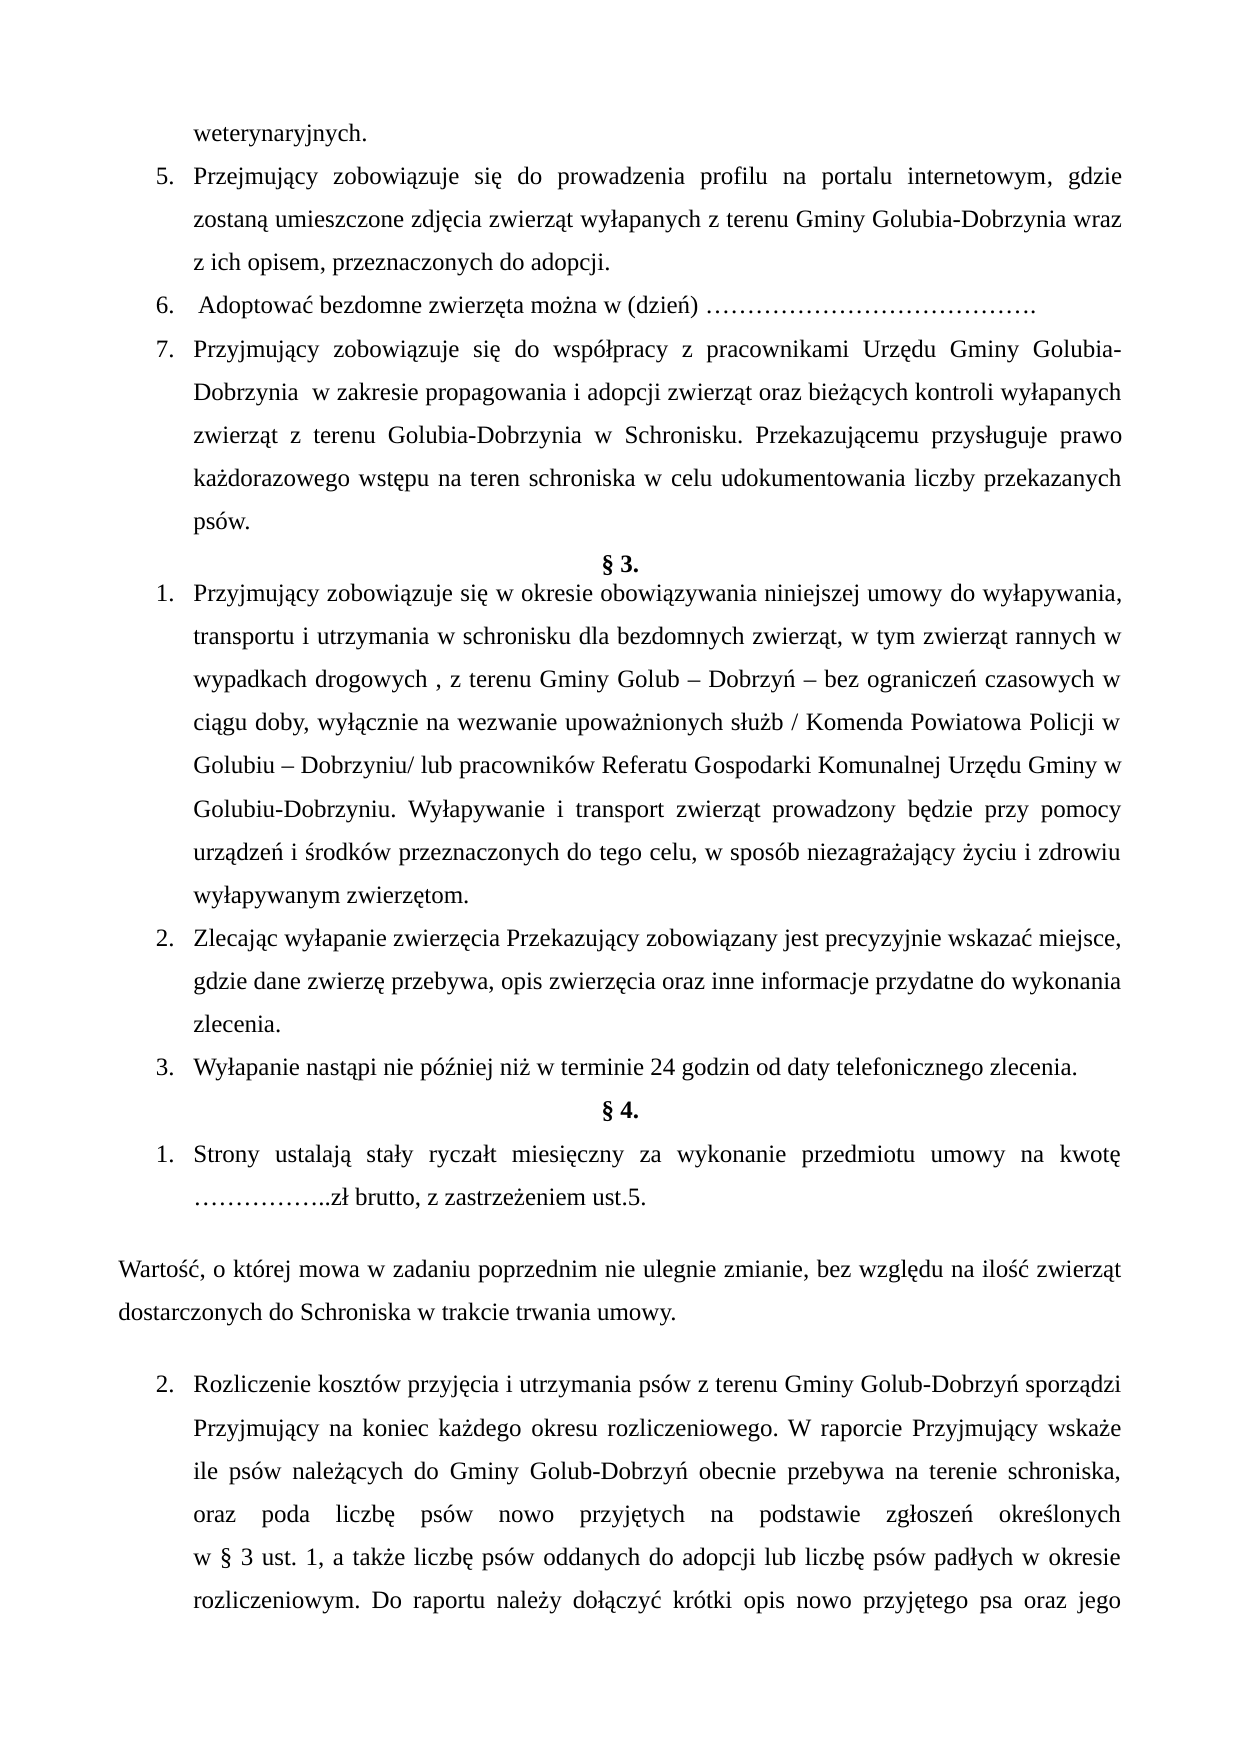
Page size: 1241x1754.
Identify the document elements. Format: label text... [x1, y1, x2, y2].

list Przyjmujący zobowiązuje się do współpracy z pracownikami Urzędu Gminy Golubia-Dobrzynia w zakresie propagowania i adopcji zwierząt oraz bieżących kontroli wyłapanych zwierząt z terenu Golubia-Dobrzynia w Schronisku. Przekazującemu przysługuje prawo każdorazowego wstępu na teren schroniska w celu udokumentowania liczby przekazanych psów. [156, 334, 1122, 535]
list Przejmujący zobowiązuje się do prowadzenia profilu na portalu internetowym, gdzie zostaną umieszczone zdjęcia zwierząt wyłapanych z terenu Gminy Golubia-Dobrzynia wraz z ich opisem, przeznaczonych do adopcji. [156, 161, 1122, 276]
list Przyjmujący zobowiązuje się w okresie obowiązywania niniejszej umowy do wyłapywania, transportu i utrzymania w schronisku dla bezdomnych zwierząt, w tym zwierząt rannych w wypadkach drogowych , z terenu Gminy Golub – Dobrzyń – bez ograniczeń czasowych w ciągu doby, wyłącznie na wezwanie upoważnionych służb / Komenda Powiatowa Policji w Golubiu – Dobrzyniu/ lub pracowników Referatu Gospodarki Komunalnej Urzędu Gminy w Golubiu-Dobrzyniu. Wyłapywanie i transport zwierząt prowadzony będzie przy pomocy urządzeń i środków przeznaczonych do tego celu, w sposób niezagrażający życiu i zdrowiu wyłapywanym zwierzętom. [156, 578, 1122, 909]
list Zlecając wyłapanie zwierzęcia Przekazujący zobowiązany jest precyzyjnie wskazać miejsce, gdzie dane zwierzę przebywa, opis zwierzęcia oraz inne informacje przydatne do wykonania zlecenia. [156, 923, 1122, 1038]
list Adoptować bezdomne zwierzęta można w (dzień) …………………………………. [156, 291, 1122, 319]
list Wyłapanie nastąpi nie później niż w terminie 24 godzin od daty telefonicznego zlecenia. [156, 1052, 1122, 1081]
text Wartość, o której mowa w zadaniu poprzednim nie ulegnie zmianie, bez względu na ilość zwierząt dostarczonych do Schroniska w trakcie trwania umowy. [118, 1254, 1122, 1326]
text § 4. [118, 1096, 1122, 1124]
list weterynaryjnych. [156, 118, 1122, 147]
list Rozliczenie kosztów przyjęcia i utrzymania psów z terenu Gminy Golub-Dobrzyń sporządzi Przyjmujący na koniec każdego okresu rozliczeniowego. W raporcie Przyjmujący wskaże ile psów należących do Gminy Golub-Dobrzyń obecnie przebywa na terenie schroniska, oraz poda liczbę psów nowo przyjętych na podstawie zgłoszeń określonych w § 3 ust. 1, a także liczbę psów oddanych do adopcji lub liczbę psów padłych w okresie rozliczeniowym. Do raportu należy dołączyć krótki opis nowo przyjętego psa oraz jego [156, 1369, 1122, 1614]
list Strony ustalają stały ryczałt miesięczny za wykonanie przedmiotu umowy na kwotę ……………..zł brutto, z zastrzeżeniem ust.5. [156, 1139, 1122, 1211]
text § 3. [118, 549, 1122, 578]
